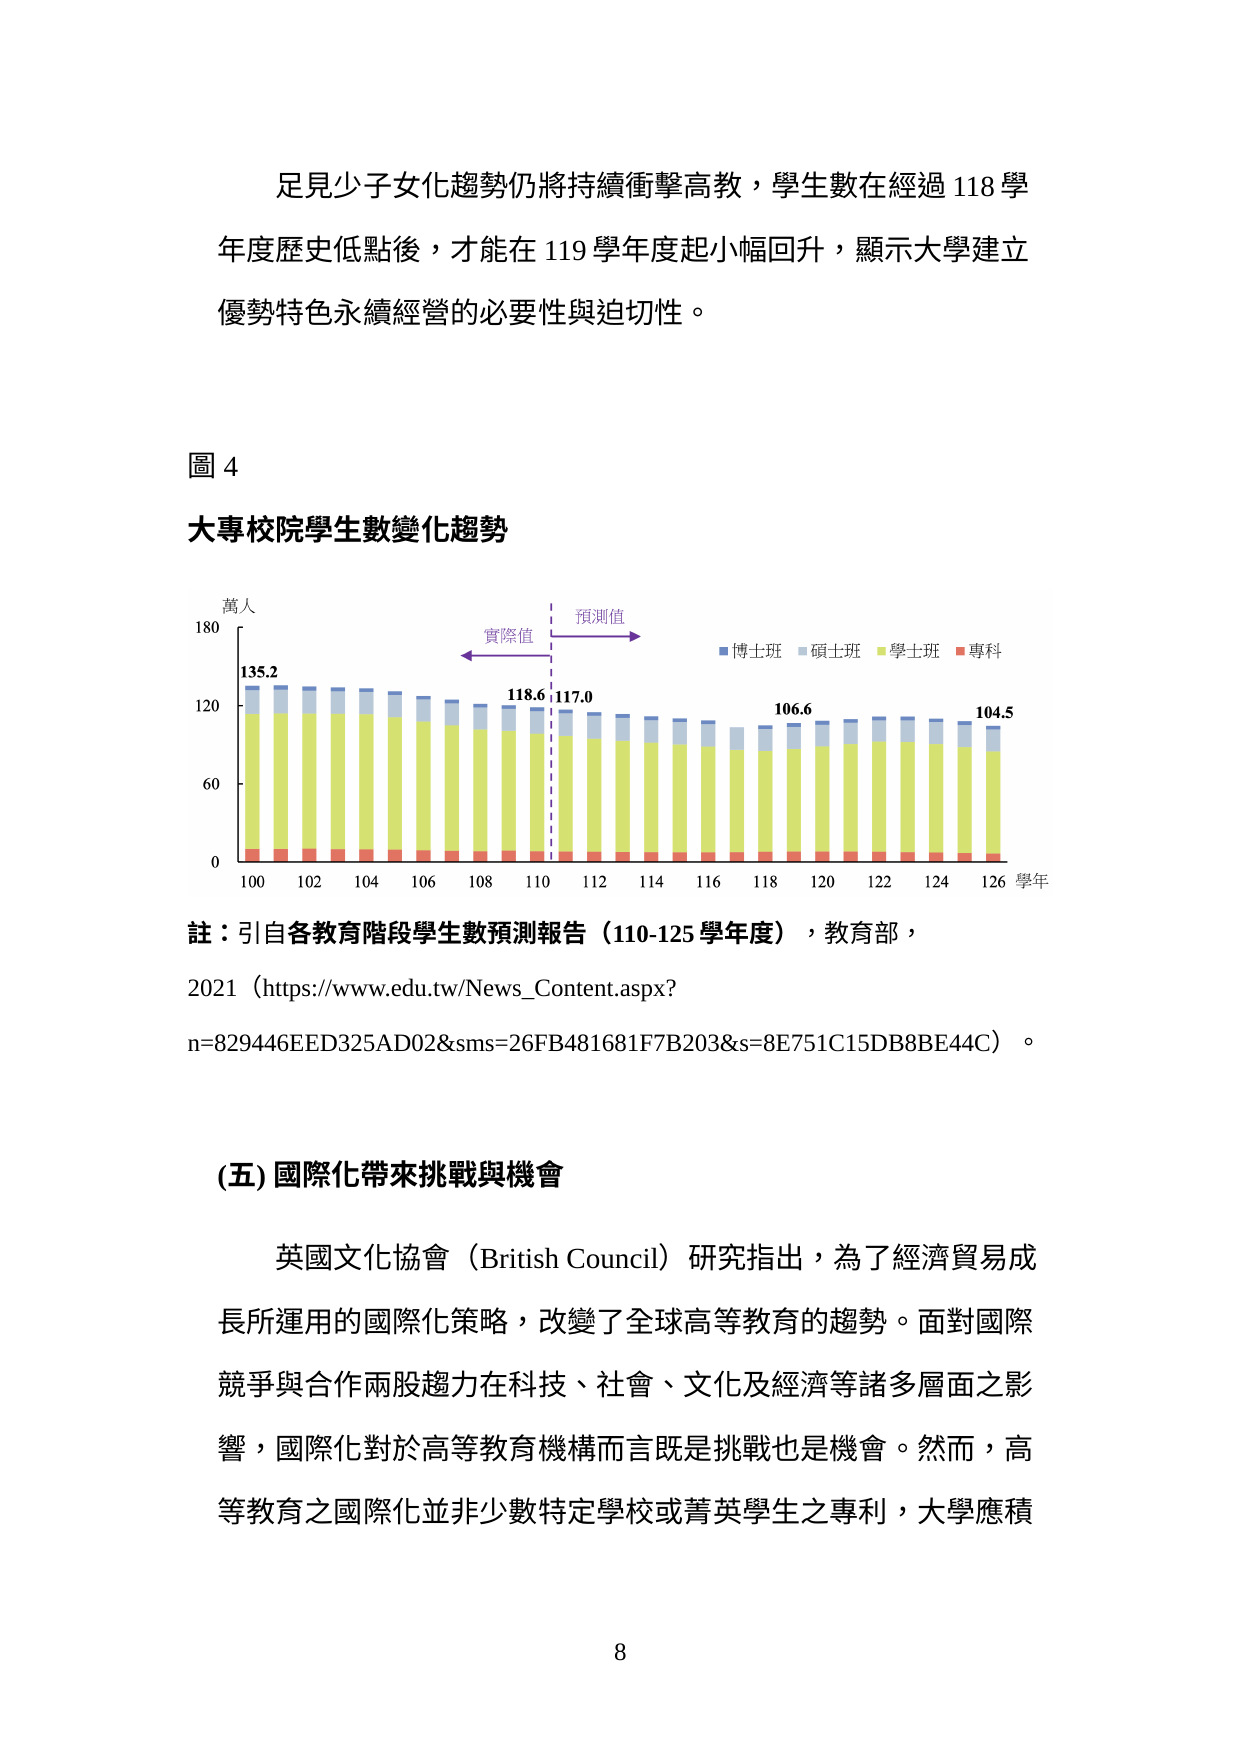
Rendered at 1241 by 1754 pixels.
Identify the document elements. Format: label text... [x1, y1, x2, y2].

text 英國文化協會（British Council）研究指出，為了經濟貿易成長所運用的國際化策略，改變了全球高等教育的趨勢。面對國際競爭與合作兩股趨力在科技、社會、文化及經濟等諸多層面之影響，國際化對於高等教育機構而言既是挑戰也是機會。然而，高等教育之國際化並非少數特定學校或菁英學生之專利，大學應積極透過相關措施，提供學生於校園內外進行國際合作、國際交流、跨國體驗學習、國際教育等，培養學生具備國際移動之能力。此外，大學亦應建置完善之國際化行政支持系統，以利國際化相關事務之順利推動。 [217, 1235, 1053, 1531]
text 圖 4 大專校院學生數變化趨勢 [187, 443, 1053, 548]
picture [187, 589, 1053, 897]
text 註：引自各教育階段學生數預測報告（110-125學年度），教育部，2021（https://www.edu.tw/News_Content.aspx?n=829446EED325AD02&sms=26FB481681F7B203&s=8E751C15DB8BE44C）。 [187, 913, 1053, 1058]
subtitle 國際化帶來挑戰與機會 [217, 1152, 1053, 1194]
text 足見少子女化趨勢仍將持續衝擊高教，學生數在經過118學年度歷史低點後，才能在119學年度起小幅回升，顯示大學建立優勢特色永續經營的必要性與迫切性。 [217, 163, 1053, 332]
